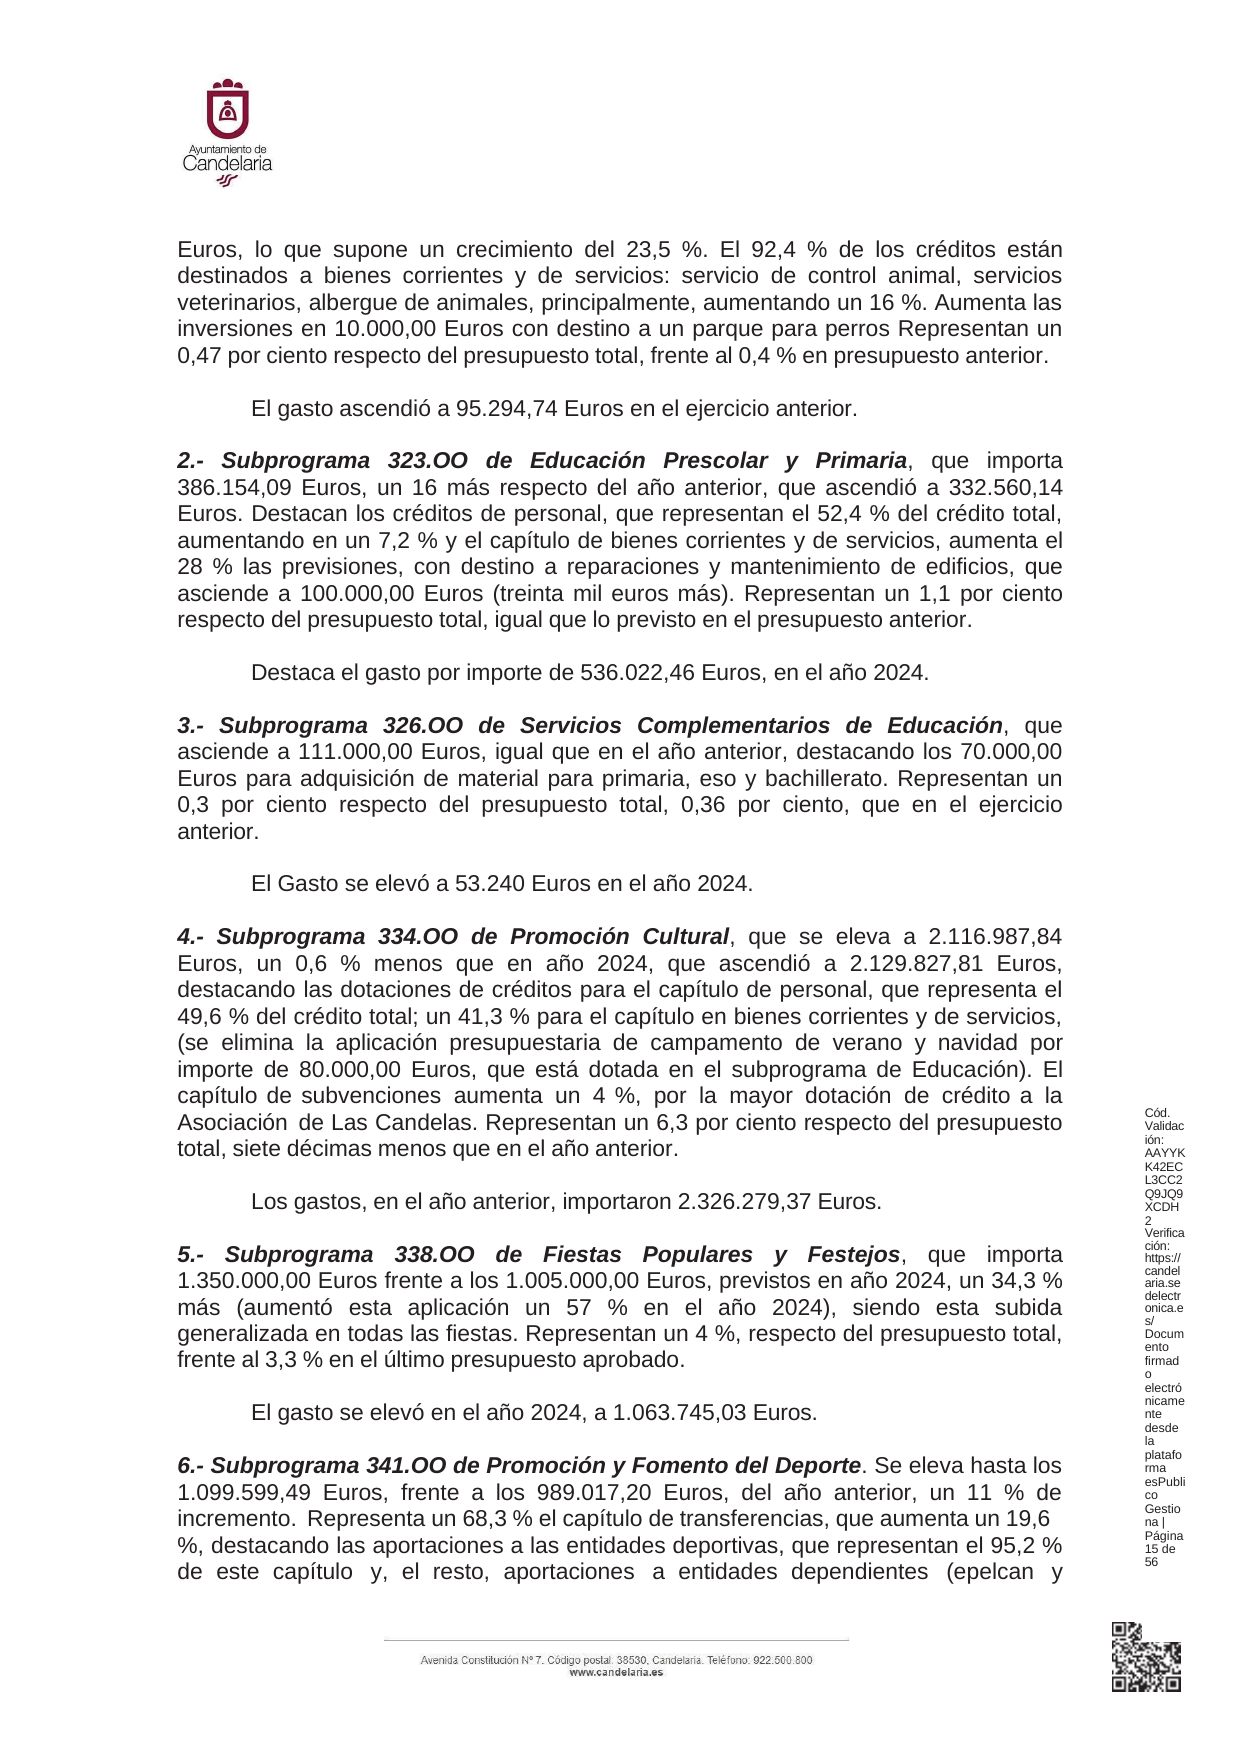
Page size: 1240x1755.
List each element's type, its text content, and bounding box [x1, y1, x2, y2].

text Cód. Validación: AAYYKK42ECL3CC2Q9JQ9XCDH2 [1144, 1107, 1186, 1228]
text El Gasto se elevó a 53.240 Euros en el año 2024. [251, 870, 1225, 897]
text Los gastos, en el año anterior, importaron 2.326.279,37 Euros. [251, 1188, 1142, 1214]
text El gasto se elevó en el año 2024, a 1.063.745,03 Euros. [251, 1399, 1142, 1426]
text 2.- Subprograma 323.OO de Educación Prescolar y Primaria, que importa 386.154,09 Euros, un 16 más respecto del año anterior, que ascendió a 332.560,14 Euros. Destacan los créditos de personal, que representan el 52,4 % del crédito total, aumentando en un 7,2 % y el capítulo de bienes corrientes y de servicios, aumenta el 28 % las previsiones, con destino a reparaciones y mantenimiento de edificios, que asciende a 100.000,00 Euros (treinta mil euros más). Representan un 1,1 por ciento respecto del presupuesto total, igual que lo previsto en el presupuesto anterior. [177, 447, 1063, 633]
text 5.- Subprograma 338.OO de Fiestas Populares y Festejos, que importa 1.350.000,00 Euros frente a los 1.005.000,00 Euros, previstos en año 2024, un 34,3 % más (aumentó esta aplicación un 57 % en el año 2024), siendo esta subida generalizada en todas las fiestas. Representan un 4 %, respecto del presupuesto total, frente al 3,3 % en el último presupuesto aprobado. [177, 1241, 1063, 1373]
text 4.- Subprograma 334.OO de Promoción Cultural, que se eleva a 2.116.987,84 Euros, un 0,6 % menos que en año 2024, que ascendió a 2.129.827,81 Euros, destacando las dotaciones de créditos para el capítulo de personal, que representa el 49,6 % del crédito total; un 41,3 % para el capítulo en bienes corrientes y de servicios, (se elimina la aplicación presupuestaria de campamento de verano y navidad por importe de 80.000,00 Euros, que está dotada en el subprograma de Educación). El capítulo de subvenciones aumenta un 4 %, por la mayor dotación de crédito a la Asociación de Las Candelas. Representan un 6,3 por ciento respecto del presupuesto total, siete décimas menos que en el año anterior. [177, 923, 1063, 1161]
text [1142, 1105, 1186, 1642]
text Euros, lo que supone un crecimiento del 23,5 %. El 92,4 % de los créditos están destinados a bienes corrientes y de servicios: servicio de control animal, servicios veterinarios, albergue de animales, principalmente, aumentando un 16 %. Aumenta las inversiones en 10.000,00 Euros con destino a un parque para perros Representan un 0,47 por ciento respecto del presupuesto total, frente al 0,4 % en presupuesto anterior. [177, 236, 1063, 368]
text Documento firmado electrónicamente desde la plataforma esPublico Gestiona | Página 15 de 56 [1144, 1328, 1186, 1569]
text El gasto ascendió a 95.294,74 Euros en el ejercicio anterior. [251, 395, 1225, 421]
text 3.- Subprograma 326.OO de Servicios Complementarios de Educación, que asciende a 111.000,00 Euros, igual que en el año anterior, destacando los 70.000,00 Euros para adquisición de material para primaria, eso y bachillerato. Representan un 0,3 por ciento respecto del presupuesto total, 0,36 por ciento, que en el ejercicio anterior. [177, 712, 1063, 844]
text %, destacando las aportaciones a las entidades deportivas, que representan el 95,2 % de este capítulo y, el resto, aportaciones a entidades dependientes (epelcan y [177, 1532, 1063, 1584]
text Destaca el gasto por importe de 536.022,46 Euros, en el año 2024. [251, 659, 1225, 686]
text Verificación: https://candelaria.sedelectronica.es/ [1144, 1228, 1186, 1328]
text 6.- Subprograma 341.OO de Promoción y Fomento del Deporte. Se eleva hasta los 1.099.599,49 Euros, frente a los 989.017,20 Euros, del año anterior, un 11 % de incremento. Representa un 68,3 % el capítulo de transferencias, que aumenta un 19,6 [177, 1452, 1063, 1531]
